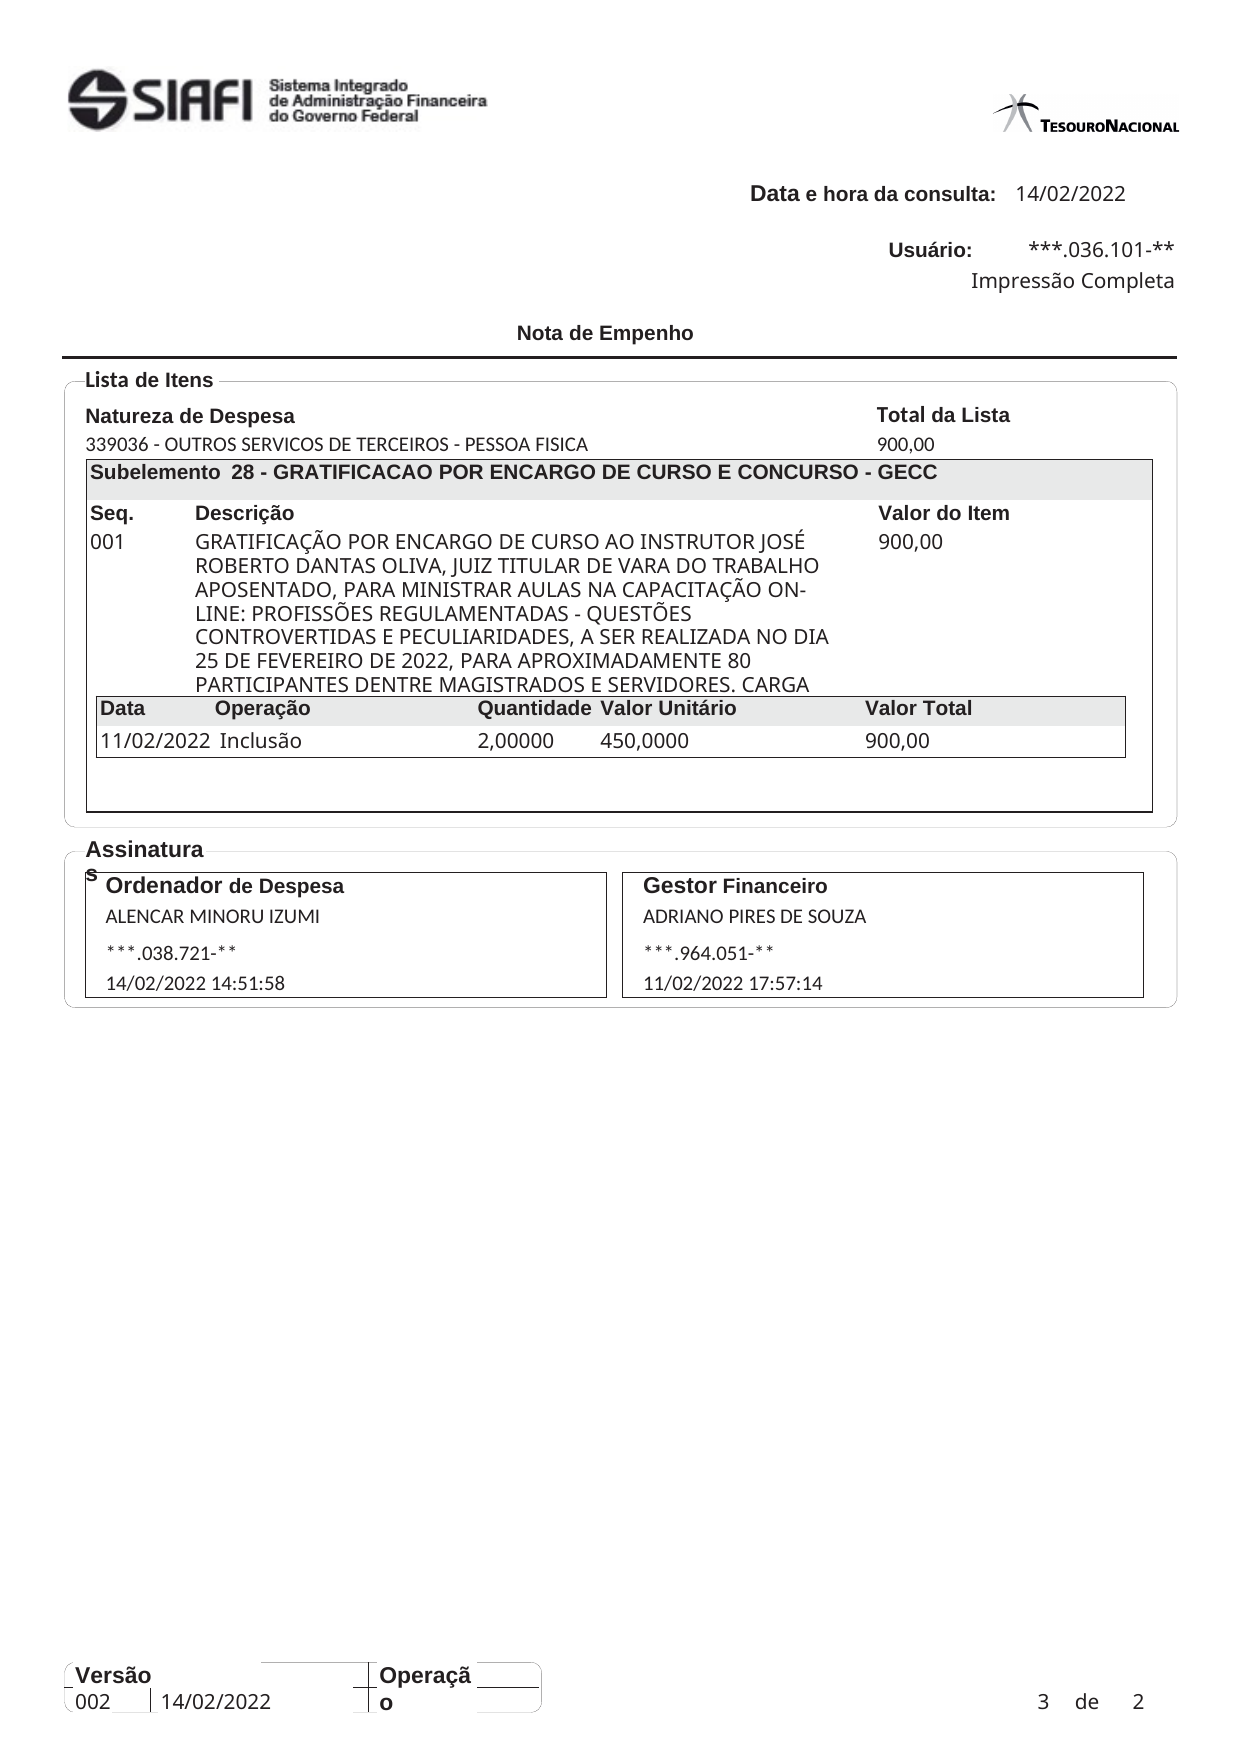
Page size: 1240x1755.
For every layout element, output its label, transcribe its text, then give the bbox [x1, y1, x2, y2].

table_cell LINE: PROFISSÕES REGULAMENTADAS - QUESTÕES [164, 604, 873, 627]
subtitle Nota de Empenho [515, 321, 696, 345]
table_cell Descrição [164, 500, 873, 528]
table_cell 900,00 [873, 528, 1152, 556]
table_cell PARTICIPANTES DENTRE MAGISTRADOS E SERVIDORES. CARGA [164, 675, 873, 696]
table_cell [87, 675, 164, 699]
table_cell 900,00 [800, 726, 1125, 757]
table_cell Valor do Item [873, 500, 1152, 528]
text Impressão Completa [58, 266, 1175, 295]
table_cell [87, 604, 164, 627]
table_cell [87, 651, 164, 675]
table_cell 11/02/2022 Inclusão [97, 726, 394, 757]
table_cell [873, 627, 1152, 651]
table_cell [873, 556, 1152, 579]
table_cell [873, 699, 1152, 811]
table_cell [87, 556, 164, 579]
table_cell HORÁRIA: 6 HORAS/AULA. [164, 759, 873, 811]
table_cell APOSENTADO, PARA MINISTRAR AULAS NA CAPACITAÇÃO ON- [164, 580, 873, 603]
table_cell GRATIFICAÇÃO POR ENCARGO DE CURSO AO INSTRUTOR JOSÉ [164, 528, 873, 556]
text Usuário: ***.036.101-** [58, 235, 1175, 263]
table_cell 001 [87, 528, 164, 556]
table_cell [873, 675, 1152, 699]
table_cell 450,0000 [596, 726, 800, 757]
table_cell [87, 699, 164, 811]
table_header Valor Total [800, 697, 1125, 726]
table_cell 25 DE FEVEREIRO DE 2022, PARA APROXIMADAMENTE 80 [164, 651, 873, 675]
table_cell [87, 627, 164, 651]
table_cell Seq. [87, 500, 164, 528]
table_cell CONTROVERTIDAS E PECULIARIDADES, A SER REALIZADA NO DIA [164, 627, 873, 651]
table_header Quantidade [394, 697, 596, 726]
table_cell ROBERTO DANTAS OLIVA, JUIZ TITULAR DE VARA DO TRABALHO [164, 556, 873, 579]
table_header Valor Unitário [596, 697, 800, 726]
table_header Data Operação [97, 697, 394, 726]
table_cell 2,00000 [394, 726, 596, 757]
table_header Subelemento 28 - GRATIFICACAO POR ENCARGO DE CURSO E CONCURSO - GECC [87, 460, 1152, 500]
table_cell [87, 580, 164, 603]
table_cell [873, 651, 1152, 675]
table_cell [873, 580, 1152, 603]
table_cell [873, 604, 1152, 627]
